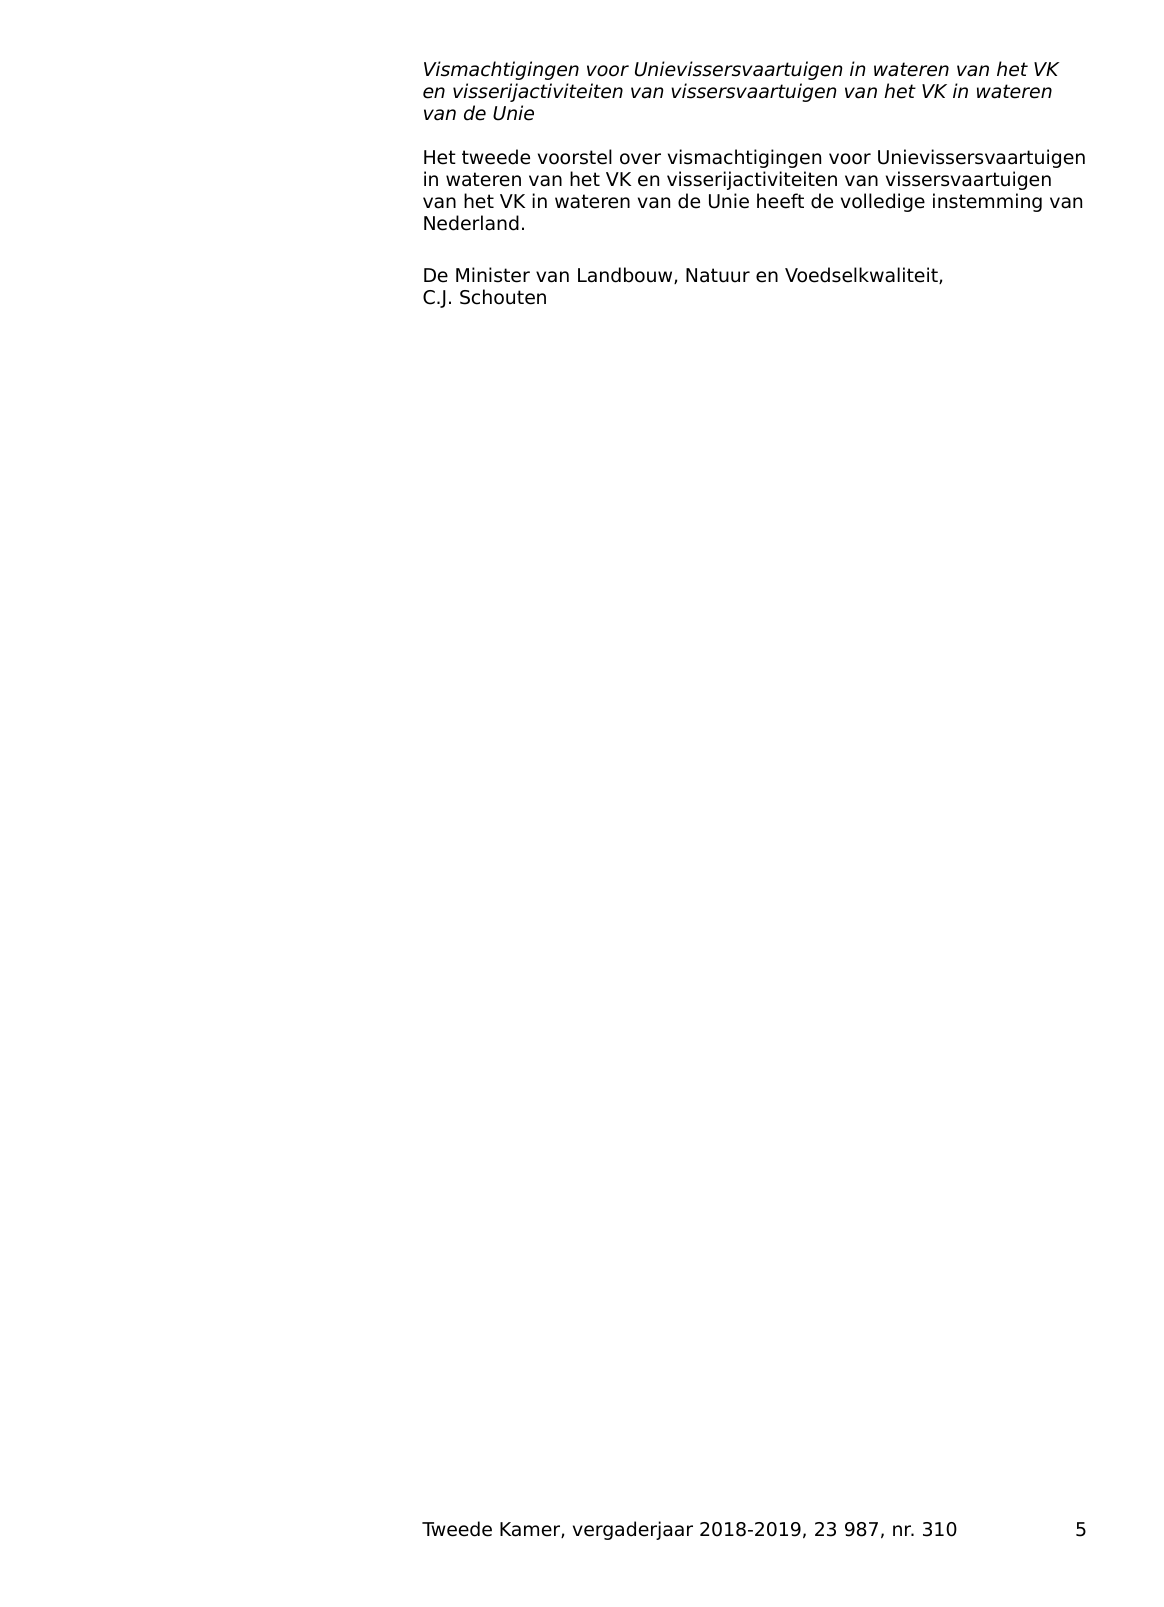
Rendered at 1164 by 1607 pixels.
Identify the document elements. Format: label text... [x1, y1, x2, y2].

text Het tweede voorstel over vismachtigingen voor Unievissersvaartuigen in wateren van het VK en visserijactiviteiten van vissersvaartuigen van het VK in wateren van de Unie heeft de volledige instemming van Nederland. [422, 147, 1087, 235]
subtitle Vismachtigingen voor Unievissersvaartuigen in wateren van het VK en visserijactiviteiten van vissersvaartuigen van het VK in wateren van de Unie [422, 59, 1087, 125]
text De Minister van Landbouw, Natuur en Voedselkwaliteit, C.J. Schouten [422, 265, 1087, 309]
